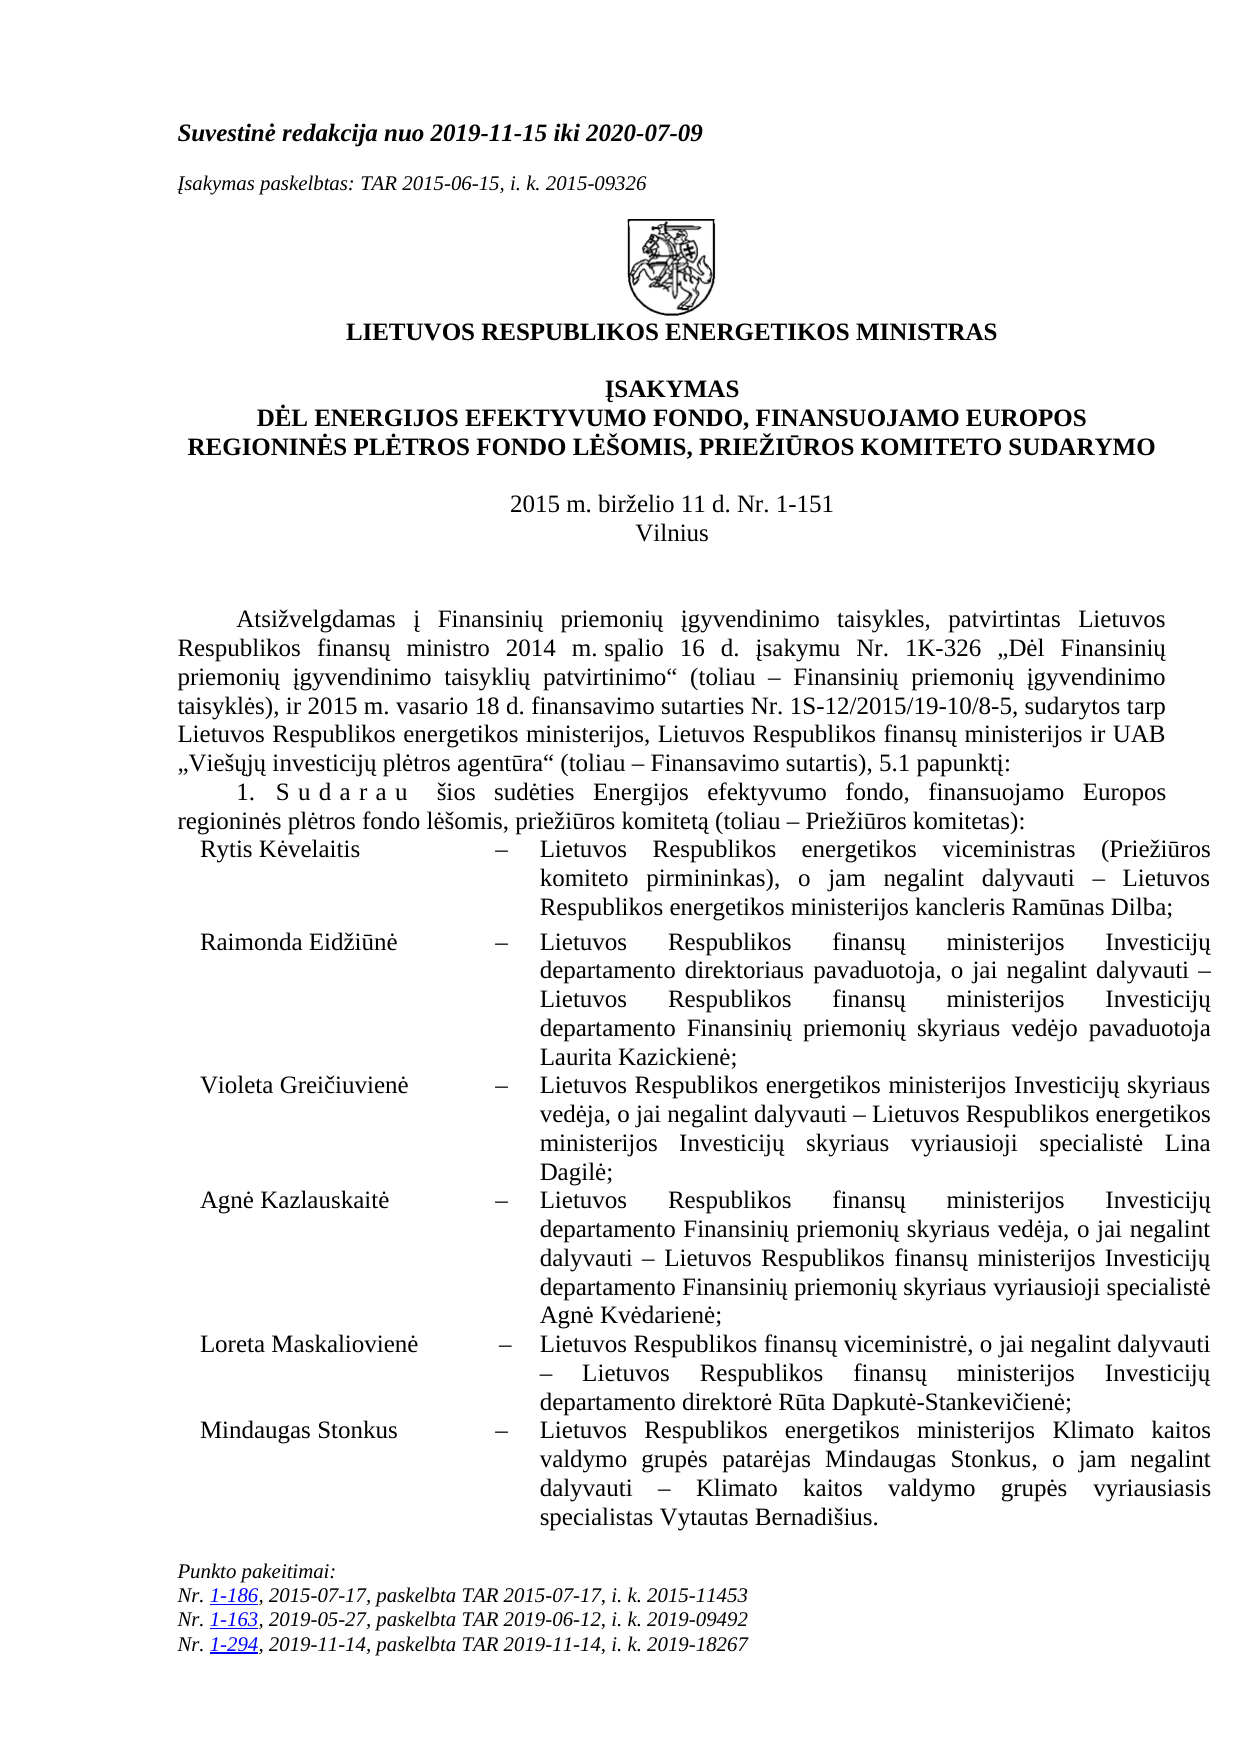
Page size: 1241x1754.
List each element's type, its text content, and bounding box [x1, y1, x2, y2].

text įsakymas [177, 374, 1167, 403]
table_cell Mindaugas Stonkus [189, 1415, 484, 1530]
text LIETUVOS RESPUBLIKOS energetikos MINISTRAS [177, 317, 1167, 346]
text Nr. 1-163, 2019-05-27, paskelbta TAR 2019-06-12, i. k. 2019-09492 [177, 1607, 1167, 1631]
table_cell – [484, 1070, 528, 1185]
table_cell Violeta Greičiuvienė [189, 1070, 484, 1185]
table_cell Loreta Maskaliovienė [189, 1329, 484, 1415]
table_header Rytis Kėvelaitis [189, 835, 484, 927]
text Atsižvelgdamas į Finansinių priemonių įgyvendinimo taisykles, patvirtintas Lietuvos Respublikos finansų ministro 2014 m. spalio 16 d. įsakymu Nr. 1K-326 „Dėl Finansinių priemonių įgyvendinimo taisyklių patvirtinimo“ (toliau – Finansinių priemonių įgyvendinimo taisyklės), ir 2015 m. vasario 18 d. finansavimo sutarties Nr. 1S-12/2015/19-10/8-5, sudarytos tarp Lietuvos Respublikos energetikos ministerijos, Lietuvos Respublikos finansų ministerijos ir UAB „Viešųjų investicijų plėtros agentūra“ (toliau – Finansavimo sutartis), 5.1 papunktį: [177, 604, 1167, 777]
table_header – [484, 835, 528, 927]
table_cell Lietuvos Respublikos finansų ministerijos Investicijų departamento direktoriaus pavaduotoja, o jai negalint dalyvauti – Lietuvos Respublikos finansų ministerijos Investicijų departamento Finansinių priemonių skyriaus vedėjo pavaduotoja Laurita Kazickienė; [528, 927, 1222, 1070]
table_cell – [484, 1415, 528, 1530]
text 2015 m. birželio 11 d. Nr. 1-151 [177, 489, 1167, 518]
table_cell Lietuvos Respublikos finansų ministerijos Investicijų departamento Finansinių priemonių skyriaus vedėja, o jai negalint dalyvauti – Lietuvos Respublikos finansų ministerijos Investicijų departamento Finansinių priemonių skyriaus vyriausioji specialistė Agnė Kvėdarienė; [528, 1185, 1222, 1329]
table_cell – [484, 927, 528, 1070]
table_cell Lietuvos Respublikos finansų viceministrė, o jai negalint dalyvauti – Lietuvos Respublikos finansų ministerijos Investicijų departamento direktorė Rūta Dapkutė-Stankevičienė; [528, 1329, 1222, 1415]
text DĖL ENERGIJOS EFEKTYVUMO FONDO, FINANSUOJAMO EUROPOS REGIONINĖS PLĖTROS FONDO LĖŠOMIS, PRIEŽIŪROS KOMITETO SUDARYMO [177, 403, 1167, 461]
table_cell – [484, 1329, 528, 1415]
text Punkto pakeitimai: [177, 1559, 1167, 1583]
table_cell Agnė Kazlauskaitė [189, 1185, 484, 1329]
table_cell Lietuvos Respublikos energetikos ministerijos Investicijų skyriaus vedėja, o jai negalint dalyvauti – Lietuvos Respublikos energetikos ministerijos Investicijų skyriaus vyriausioji specialistė Lina Dagilė; [528, 1070, 1222, 1185]
text Nr. 1-186, 2015-07-17, paskelbta TAR 2015-07-17, i. k. 2015-11453 [177, 1583, 1167, 1607]
table_cell – [484, 1185, 528, 1329]
text Vilnius [177, 518, 1167, 547]
table_cell Lietuvos Respublikos energetikos ministerijos Klimato kaitos valdymo grupės patarėjas Mindaugas Stonkus, o jam negalint dalyvauti – Klimato kaitos valdymo grupės vyriausiasis specialistas Vytautas Bernadišius. [528, 1415, 1222, 1530]
text Įsakymas paskelbtas: TAR 2015-06-15, i. k. 2015-09326 [177, 171, 1167, 195]
text Nr. 1-294, 2019-11-14, paskelbta TAR 2019-11-14, i. k. 2019-18267 [177, 1631, 1167, 1656]
table_cell Raimonda Eidžiūnė [189, 927, 484, 1070]
table_header [177, 835, 1233, 1531]
table_header Lietuvos Respublikos energetikos viceministras (Priežiūros komiteto pirmininkas), o jam negalint dalyvauti – Lietuvos Respublikos energetikos ministerijos kancleris Ramūnas Dilba; [528, 835, 1222, 927]
text 1. Sudarau šios sudėties Energijos efektyvumo fondo, finansuojamo Europos regioninės plėtros fondo lėšomis, priežiūros komitetą (toliau – Priežiūros komitetas): [177, 777, 1167, 834]
text Suvestinė redakcija nuo 2019-11-15 iki 2020-07-09 [177, 118, 1167, 147]
